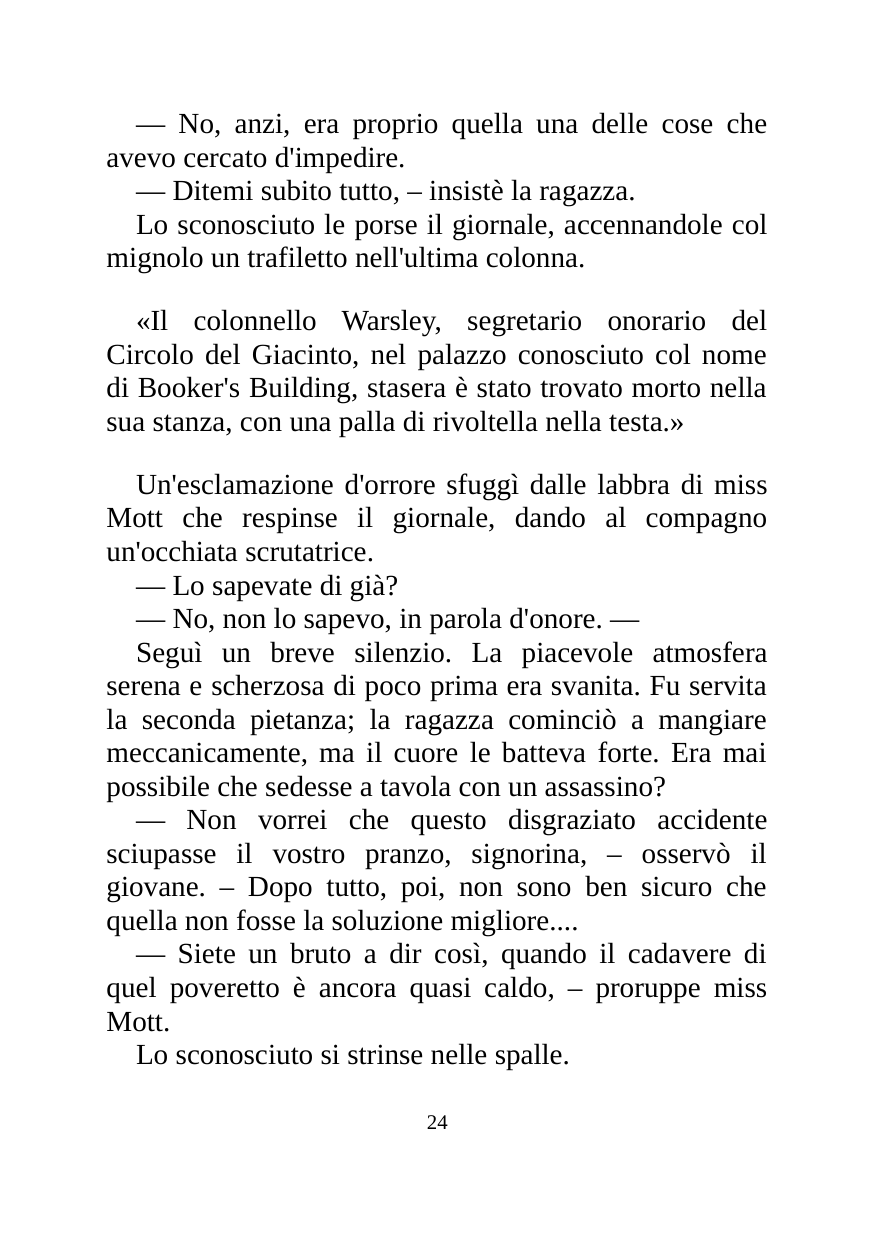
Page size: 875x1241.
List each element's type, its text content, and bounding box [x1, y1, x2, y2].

text Un'esclamazione d'orrore sfuggì dalle labbra di miss Mott che respinse il giornale, dando al compagno un'occhiata scrutatrice. [106, 467, 768, 568]
text Lo sconosciuto le porse il giornale, accennandole col mignolo un trafiletto nell'ultima colonna. [106, 207, 768, 274]
text Seguì un breve silenzio. La piacevole atmosfera serena e scherzosa di poco prima era svanita. Fu servita la seconda pietanza; la ragazza cominciò a mangiare meccanicamente, ma il cuore le batteva forte. Era mai possibile che sedesse a tavola con un assassino? [106, 635, 768, 802]
text — Ditemi subito tutto, – insistè la ragazza. [106, 173, 768, 207]
text «Il colonnello Warsley, segretario onorario del Circolo del Giacinto, nel palazzo conosciuto col nome di Booker's Building, stasera è stato trovato morto nella sua stanza, con una palla di rivoltella nella testa.» [106, 303, 768, 438]
text — Siete un bruto a dir così, quando il cadavere di quel poveretto è ancora quasi caldo, – proruppe miss Mott. [106, 937, 768, 1037]
text — No, non lo sapevo, in parola d'onore. — [106, 601, 768, 635]
text — No, anzi, era proprio quella una delle cose che avevo cercato d'impedire. [106, 106, 768, 173]
text — Non vorrei che questo disgraziato accidente sciupasse il vostro pranzo, signorina, – osservò il giovane. – Dopo tutto, poi, non sono ben sicuro che quella non fosse la soluzione migliore.... [106, 802, 768, 937]
text — Lo sapevate di già? [106, 568, 768, 601]
text Lo sconosciuto si strinse nelle spalle. [106, 1037, 768, 1071]
